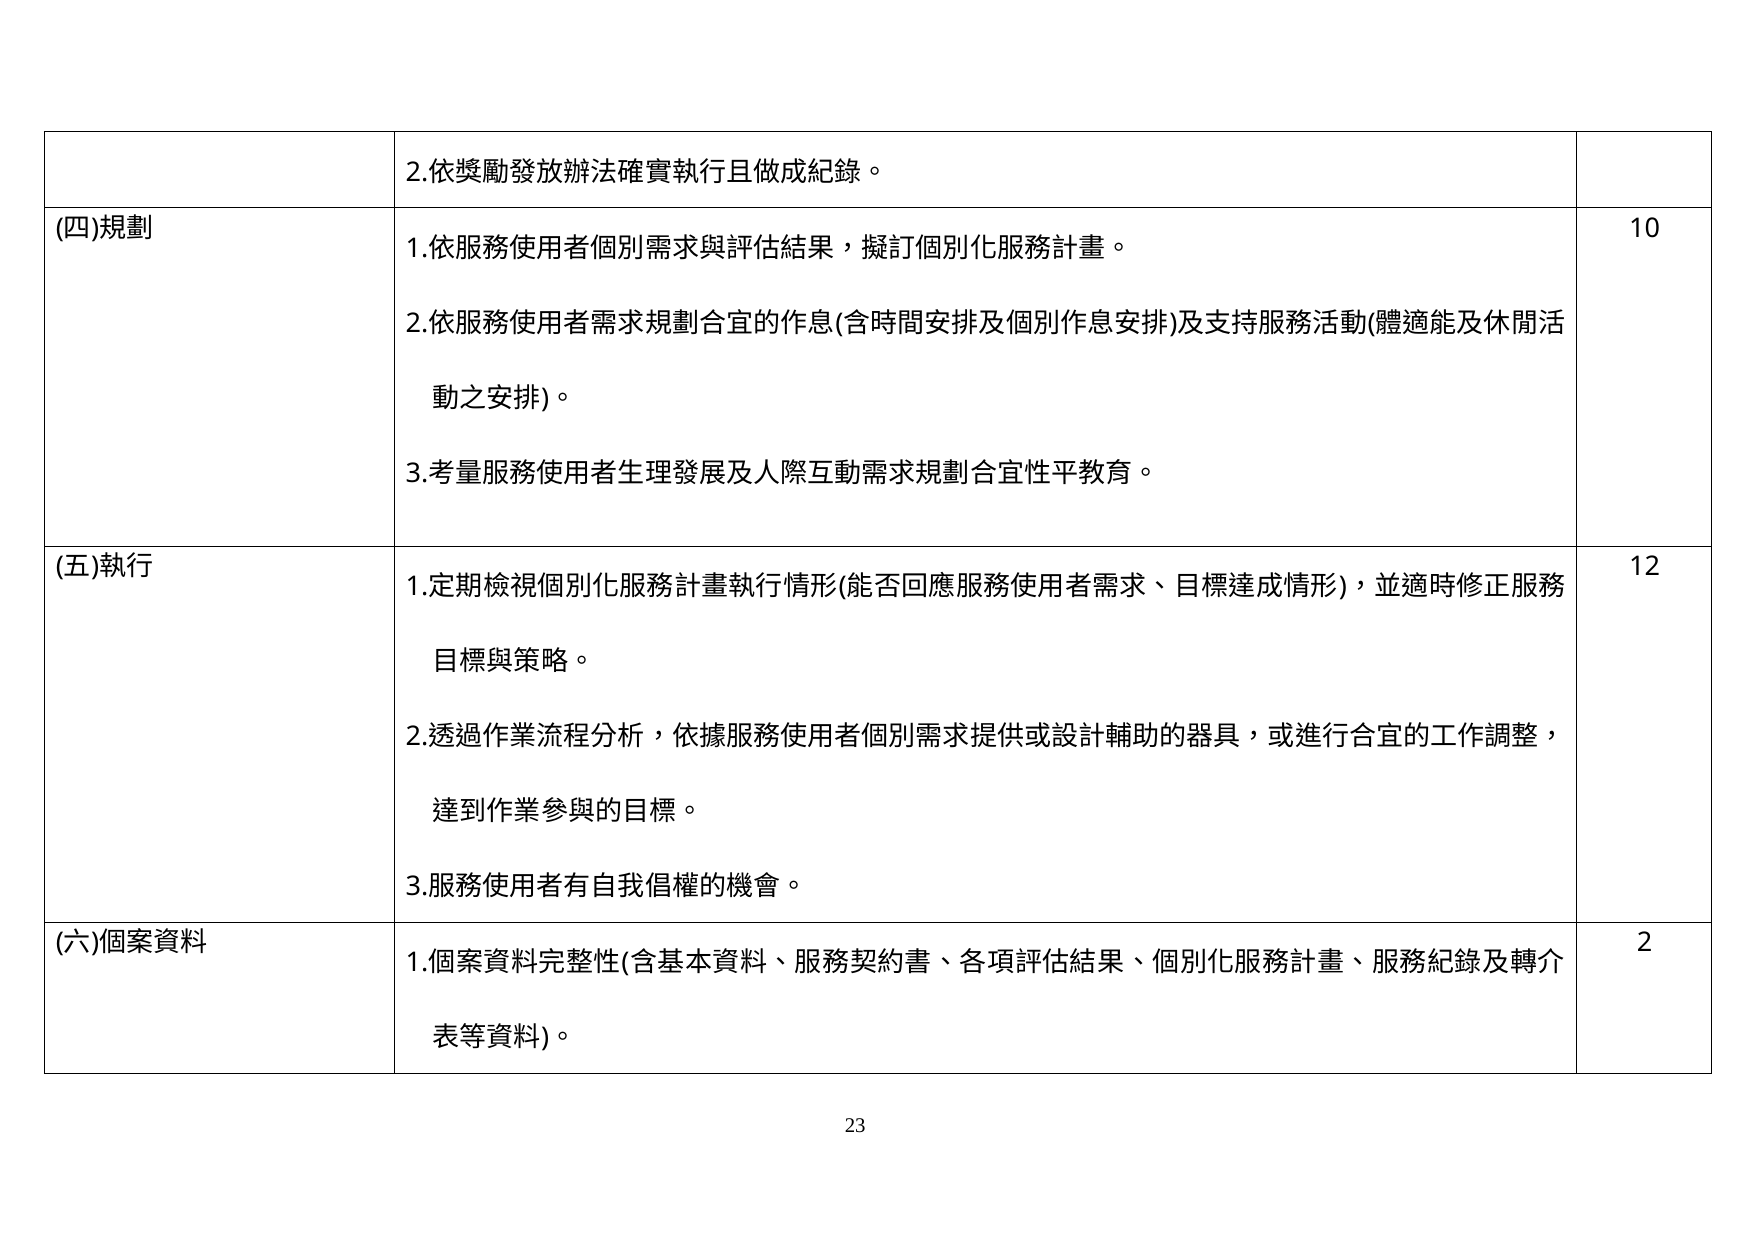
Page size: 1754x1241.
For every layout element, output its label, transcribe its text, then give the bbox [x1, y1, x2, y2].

table_cell (六)個案資料 [45, 923, 394, 1073]
table_cell (四)規劃 [45, 208, 394, 546]
table_cell [1577, 132, 1711, 207]
table_cell (五)執行 [45, 547, 394, 922]
table_cell [45, 132, 394, 207]
table_cell 10 [1577, 208, 1711, 546]
table_cell 1.個案資料完整性(含基本資料、服務契約書、各項評估結果、個別化服務計畫、服務紀錄及轉介表等資料)。 [395, 923, 1576, 1073]
table_cell 1.定期檢視個別化服務計畫執行情形(能否回應服務使用者需求、目標達成情形)，並適時修正服務目標與策略。 2.透過作業流程分析，依據服務使用者個別需求提供或設計輔助的器具，或進行合宜的工作調整，達到作業參與的目標。 3.服務使用者有自我倡權的機會。 [395, 547, 1576, 922]
table_cell 12 [1577, 547, 1711, 922]
table_cell 2.依獎勵發放辦法確實執行且做成紀錄。 [395, 132, 1576, 207]
table_cell 1.依服務使用者個別需求與評估結果，擬訂個別化服務計畫。 2.依服務使用者需求規劃合宜的作息(含時間安排及個別作息安排)及支持服務活動(體適能及休閒活動之安排)。 3.考量服務使用者生理發展及人際互動需求規劃合宜性平教育。 [395, 208, 1576, 546]
table_cell 2 [1577, 923, 1711, 1073]
